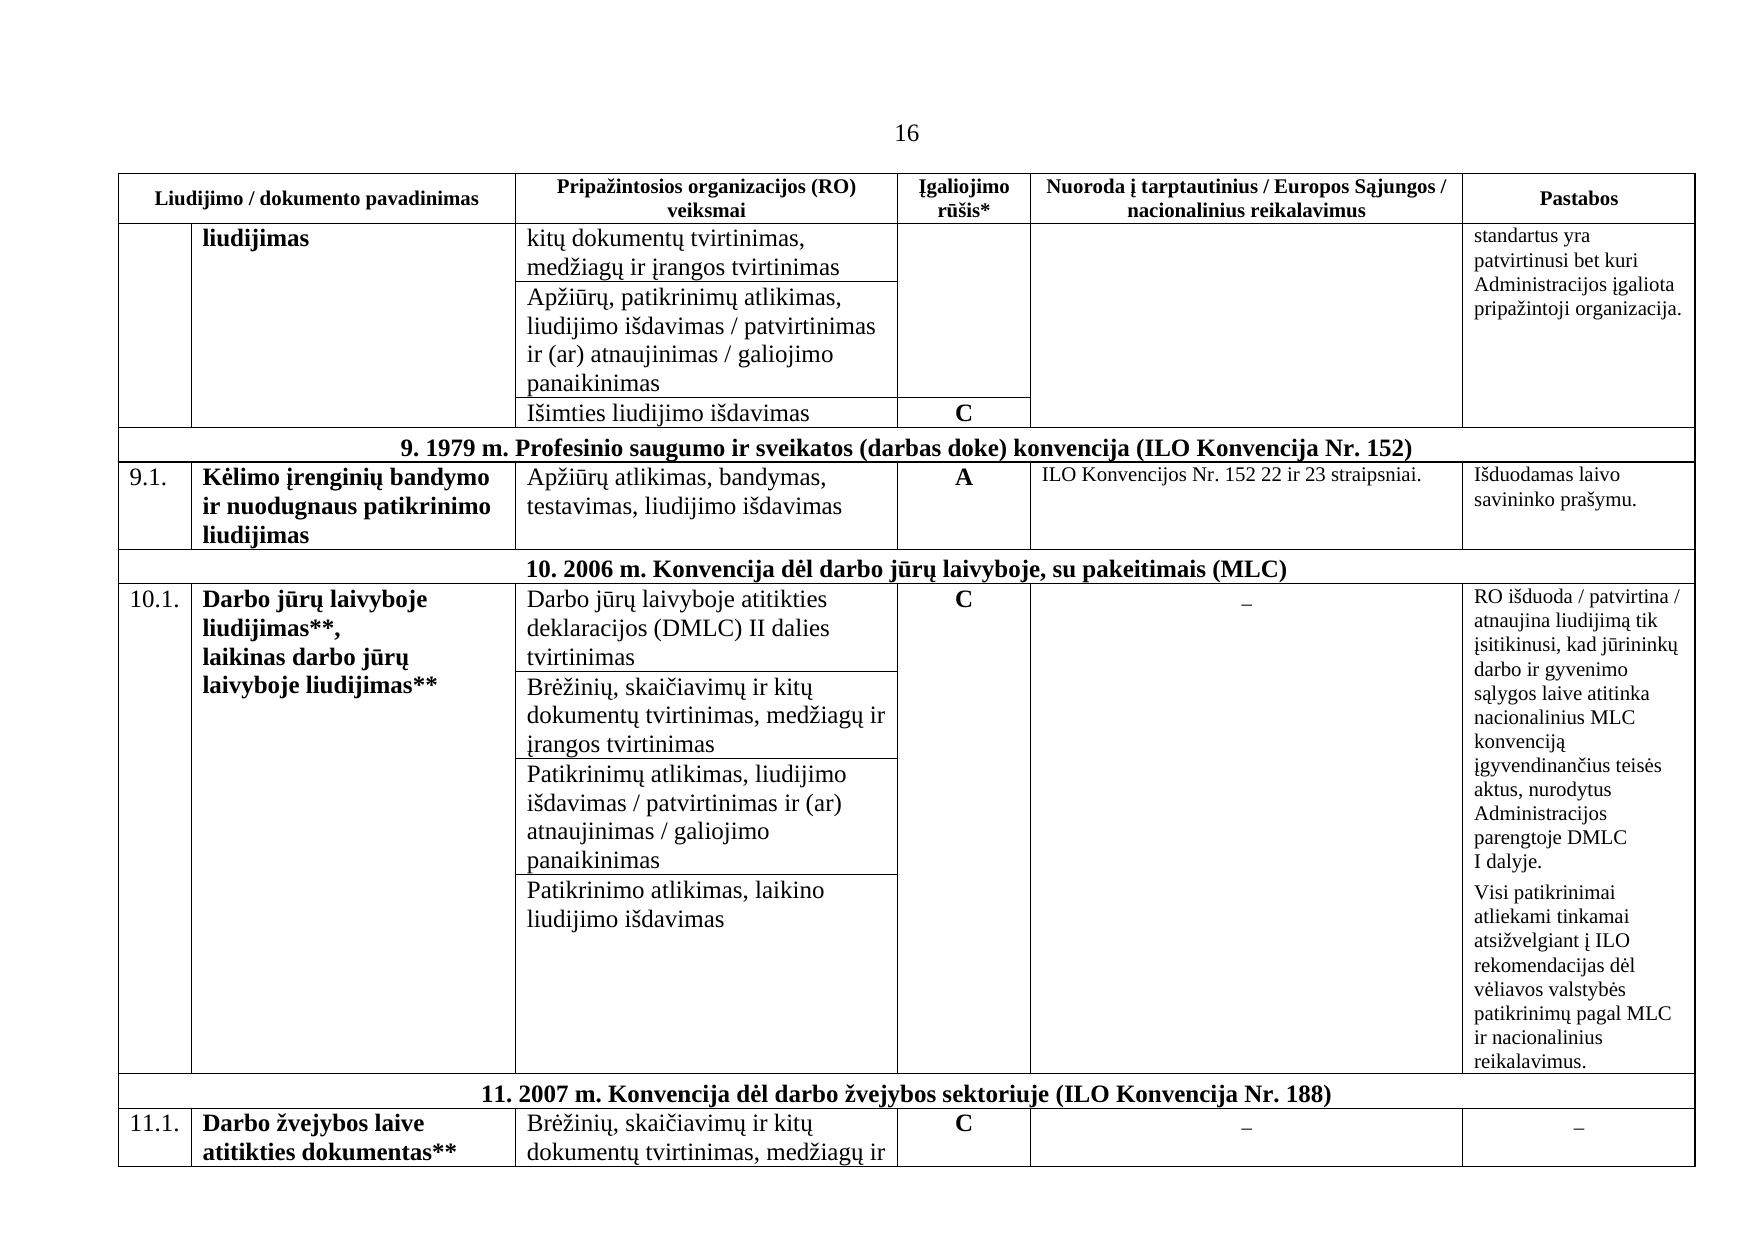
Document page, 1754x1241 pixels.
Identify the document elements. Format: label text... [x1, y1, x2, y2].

table_cell Patikrinimų atlikimas, liudijimo išdavimas / patvirtinimas ir (ar) atnaujinimas / galiojimo panaikinimas [516, 759, 897, 874]
table_cell C [898, 1109, 1030, 1166]
table_cell standartus yra patvirtinusi bet kuri Administracijos įgaliota pripažintoji organizacija. [1463, 224, 1694, 427]
table_cell Apžiūrų atlikimas, bandymas, testavimas, liudijimo išdavimas [516, 463, 897, 549]
table_cell ILO Konvencijos Nr. 152 22 ir 23 straipsniai. [1031, 463, 1462, 549]
table_cell 9.1. [119, 463, 191, 549]
table_cell Apžiūrų, patikrinimų atlikimas, liudijimo išdavimas / patvirtinimas ir (ar) atnaujinimas / galiojimo panaikinimas [516, 282, 897, 397]
table_cell 11.1. [119, 1109, 191, 1166]
table_cell C [898, 398, 1030, 427]
table_cell 10. 2006 m. Konvencija dėl darbo jūrų laivyboje, su pakeitimais (MLC) [119, 550, 1694, 583]
table_cell _ [1031, 584, 1462, 1073]
table_header Nuoroda į tarptautinius / Europos Sąjungos / nacionalinius reikalavimus [1031, 174, 1462, 222]
table_cell _ [1463, 1109, 1694, 1166]
table_cell Darbo jūrų laivyboje liudijimas**, laikinas darbo jūrų laivyboje liudijimas** [192, 584, 515, 1073]
table_header Pripažintosios organizacijos (RO) veiksmai [516, 174, 897, 222]
table_cell liudijimas [192, 224, 515, 427]
table_cell C [898, 584, 1030, 1073]
table_cell RO išduoda / patvirtina / atnaujina liudijimą tik įsitikinusi, kad jūrininkų darbo ir gyvenimo sąlygos laive atitinka nacionalinius MLC konvenciją įgyvendinančius teisės aktus, nurodytus Administracijos parengtoje DMLC I dalyje. Visi patikrinimai atliekami tinkamai atsižvelgiant į ILO rekomendacijas dėl vėliavos valstybės patikrinimų pagal MLC ir nacionalinius reikalavimus. [1463, 584, 1694, 1073]
table_cell kitų dokumentų tvirtinimas, medžiagų ir įrangos tvirtinimas [516, 224, 897, 281]
table_cell A [898, 463, 1030, 549]
table_cell Patikrinimo atlikimas, laikino liudijimo išdavimas [516, 875, 897, 1073]
table_header Įgaliojimo rūšis* [898, 174, 1030, 222]
table_cell [119, 224, 191, 427]
table_cell Brėžinių, skaičiavimų ir kitų dokumentų tvirtinimas, medžiagų ir [516, 1109, 897, 1166]
table_cell [898, 224, 1030, 397]
table_header Liudijimo / dokumento pavadinimas [119, 174, 515, 222]
table_header Pastabos [1463, 174, 1694, 222]
table_cell Išimties liudijimo išdavimas [516, 398, 897, 427]
table_cell 11. 2007 m. Konvencija dėl darbo žvejybos sektoriuje (ILO Konvencija Nr. 188) [119, 1074, 1694, 1107]
table_cell Išduodamas laivo savininko prašymu. [1463, 463, 1694, 549]
table_cell Brėžinių, skaičiavimų ir kitų dokumentų tvirtinimas, medžiagų ir įrangos tvirtinimas [516, 672, 897, 758]
table_cell 10.1. [119, 584, 191, 1073]
table_cell Kėlimo įrenginių bandymo ir nuodugnaus patikrinimo liudijimas [192, 463, 515, 549]
table_cell 9. 1979 m. Profesinio saugumo ir sveikatos (darbas doke) konvencija (ILO Konvencija Nr. 152) [119, 428, 1694, 461]
table_cell _ [1031, 1109, 1462, 1166]
table_cell Darbo žvejybos laive atitikties dokumentas** [192, 1109, 515, 1166]
table_cell [1031, 224, 1462, 427]
table_cell Darbo jūrų laivyboje atitikties deklaracijos (DMLC) II dalies tvirtinimas [516, 584, 897, 671]
